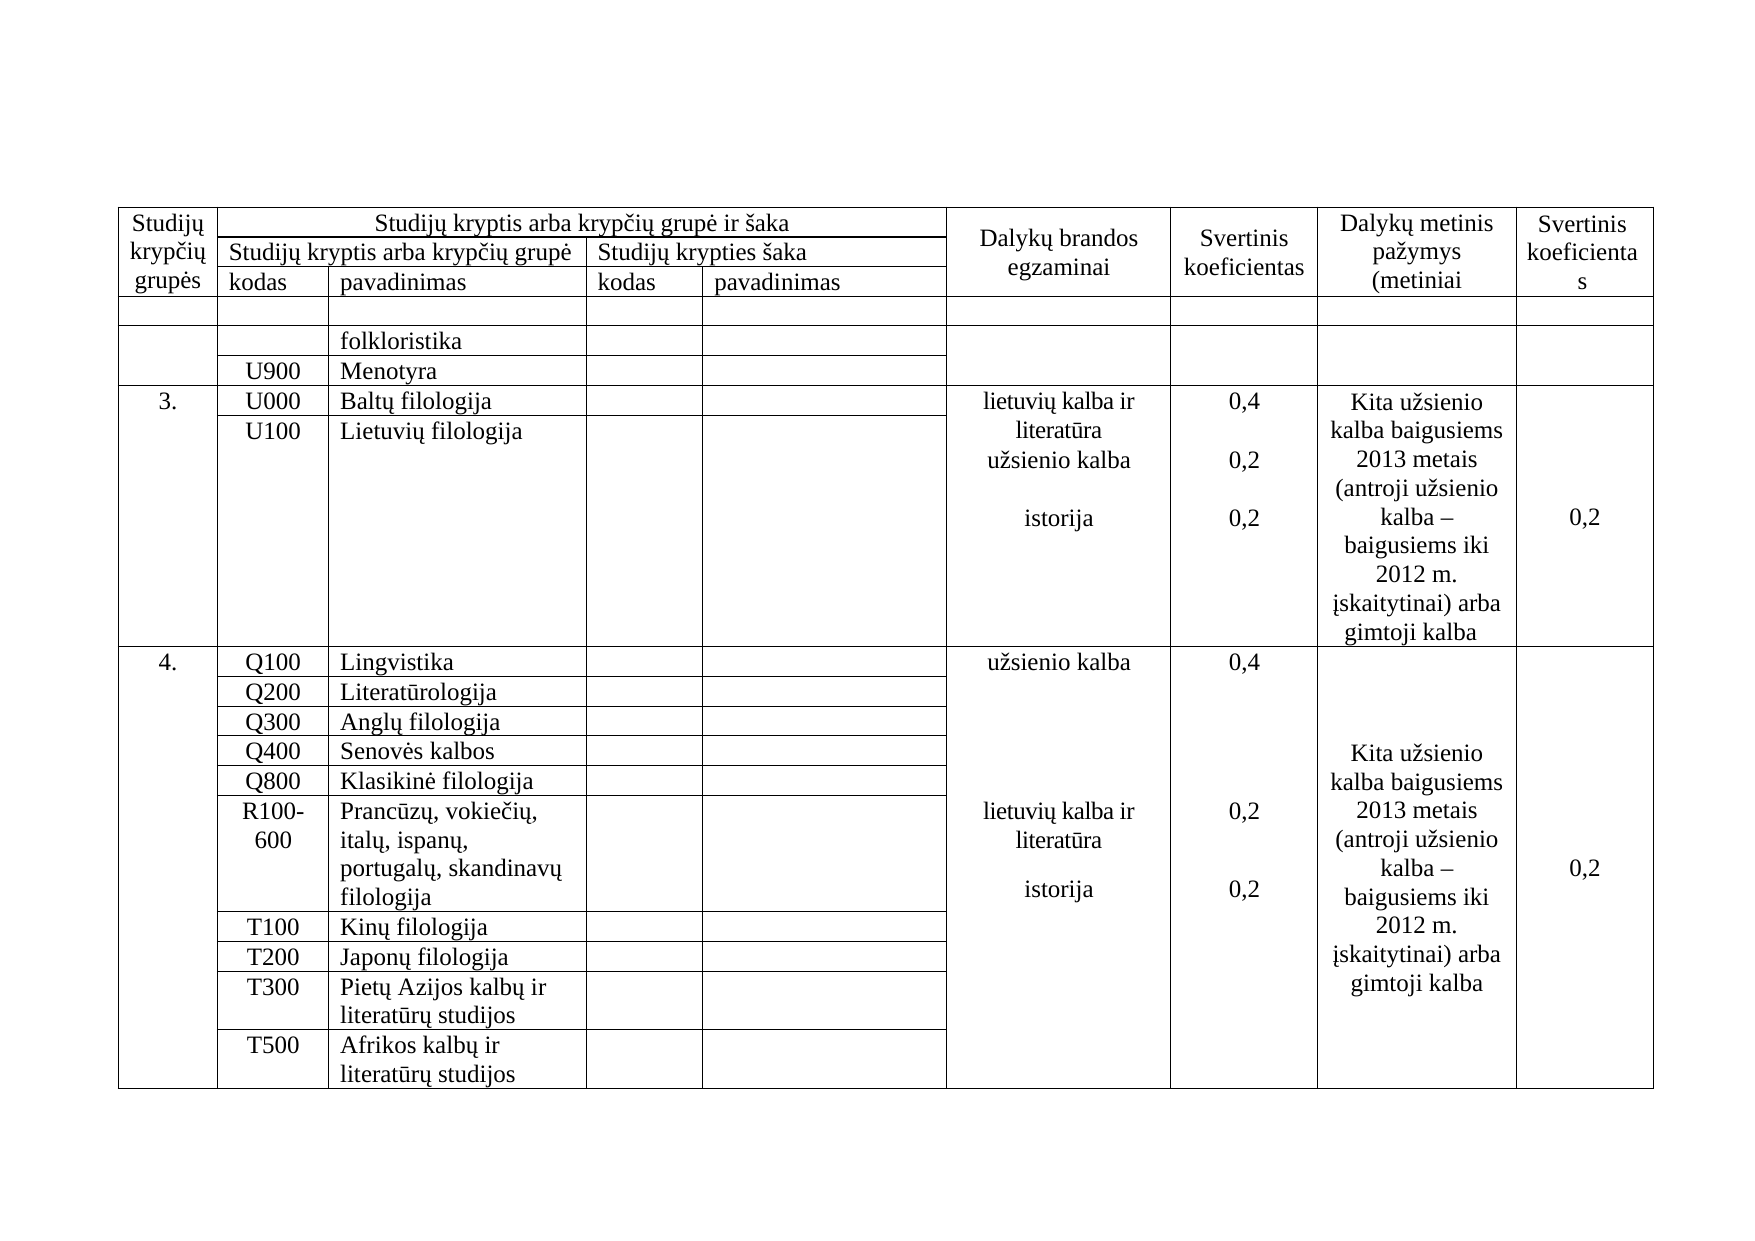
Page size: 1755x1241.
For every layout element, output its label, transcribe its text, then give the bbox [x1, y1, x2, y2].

table_cell kodas [218, 267, 328, 296]
table_cell Q200 [218, 677, 328, 706]
table_cell užsienio kalba [947, 444, 1170, 502]
table_cell Lietuvių filologija [329, 416, 586, 646]
table_cell [587, 1030, 702, 1088]
table_cell [587, 736, 702, 765]
table_header Studijų krypčių grupės Nr. [119, 208, 217, 296]
table_cell [703, 386, 946, 415]
table_cell [703, 297, 946, 325]
table_cell [1517, 297, 1653, 325]
table_cell pavadinimas [703, 267, 946, 296]
table_cell [947, 326, 1170, 385]
table_cell Pietų Azijos kalbų ir literatūrų studijos [329, 972, 586, 1029]
table_cell [587, 416, 702, 646]
table_cell T200 [218, 942, 328, 971]
table_cell Q400 [218, 736, 328, 765]
table_cell Studijų krypties šaka [587, 238, 946, 266]
table_cell U000 [218, 386, 328, 415]
table_cell lietuvių kalba ir literatūra [947, 386, 1170, 444]
table_cell [1171, 297, 1317, 325]
table_cell Lingvistika [329, 647, 586, 676]
table_cell [703, 326, 946, 355]
table_cell [703, 416, 946, 646]
table_cell Q100 [218, 647, 328, 676]
table_cell [703, 736, 946, 765]
table_cell T100 [218, 912, 328, 941]
table_cell [119, 326, 217, 385]
table_cell T300 [218, 972, 328, 1029]
table_cell [703, 766, 946, 795]
table_cell [703, 677, 946, 706]
table_cell 0,4 [1171, 647, 1317, 795]
table_cell [587, 297, 702, 325]
table_header Dalykų metinis pažymys (metiniai pažymiai) [1318, 208, 1516, 296]
table_cell 0,2 [1171, 444, 1317, 502]
table_cell [703, 912, 946, 941]
table_cell pavadinimas [329, 267, 586, 296]
table_cell [587, 647, 702, 676]
table_cell [587, 912, 702, 941]
table_cell Literatūrologija [329, 677, 586, 706]
table_cell [703, 1030, 946, 1088]
table_cell 0,2 [1171, 873, 1317, 1088]
table_cell [1318, 297, 1516, 325]
table_cell 4. [119, 647, 217, 1088]
table_cell [218, 326, 328, 355]
table_cell [587, 386, 702, 415]
table_cell U900 [218, 356, 328, 385]
table_cell [703, 972, 946, 1029]
table_cell [587, 326, 702, 355]
table_cell Kita užsienio kalba baigusiems 2013 metais (antroji užsienio kalba –baigusiems iki 2012 m. įskaitytinai) arba gimtoji kalba [1318, 386, 1516, 646]
table_cell [587, 796, 702, 911]
table_cell [587, 677, 702, 706]
table_cell [703, 356, 946, 385]
table_cell Anglų filologija [329, 707, 586, 735]
table_cell užsienio kalba [947, 647, 1170, 795]
table_cell [587, 707, 702, 735]
table_cell 0,2 [1517, 386, 1653, 646]
table_cell [947, 297, 1170, 325]
table_cell U100 [218, 416, 328, 646]
table_cell 0,2 [1517, 647, 1653, 1088]
table_cell Q300 [218, 707, 328, 735]
table_header Dalykų brandos egzaminai [947, 208, 1170, 296]
table_cell [703, 647, 946, 676]
table_cell [587, 766, 702, 795]
table_cell Baltų filologija [329, 386, 586, 415]
table_cell [587, 942, 702, 971]
table_cell Afrikos kalbų ir literatūrų studijos [329, 1030, 586, 1088]
table_cell [1318, 326, 1516, 385]
table_header Studijų kryptis arba krypčių grupė ir šaka [218, 208, 946, 236]
table_cell 0,2 [1171, 502, 1317, 646]
table_cell 0,4 [1171, 386, 1317, 444]
table_cell R100-600 [218, 796, 328, 911]
table_cell [119, 297, 217, 325]
table_cell [703, 942, 946, 971]
table_cell Senovės kalbos [329, 736, 586, 765]
table_cell [587, 972, 702, 1029]
table_cell Japonų filologija [329, 942, 586, 971]
table_cell [1171, 326, 1317, 385]
table_cell Kinų filologija [329, 912, 586, 941]
table_header Svertinis koeficientas [1517, 208, 1653, 296]
table_cell 0,2 [1171, 795, 1317, 873]
table_cell Q800 [218, 766, 328, 795]
table_cell lietuvių kalba ir literatūra [947, 795, 1170, 873]
table_cell Kita užsienio kalba baigusiems 2013 metais (antroji užsienio kalba –baigusiems iki 2012 m. įskaitytinai) arba gimtoji kalba [1318, 647, 1516, 1088]
table_cell kodas [587, 267, 702, 296]
table_cell Prancūzų, vokiečių, italų, ispanų, portugalų, skandinavų filologija [329, 796, 586, 911]
table_cell [587, 356, 702, 385]
table_cell istorija [947, 502, 1170, 646]
table_cell [703, 796, 946, 911]
table_cell Klasikinė filologija [329, 766, 586, 795]
table_cell T500 [218, 1030, 328, 1088]
table_header Svertinis koeficientas [1171, 208, 1317, 296]
table_cell Menotyra [329, 356, 586, 385]
table_cell Studijų kryptis arba krypčių grupė [218, 238, 586, 266]
table_cell [703, 707, 946, 735]
table_cell istorija [947, 873, 1170, 1088]
table_cell [1517, 326, 1653, 385]
table_cell folkloristika [329, 326, 586, 355]
table_cell 3. [119, 386, 217, 646]
table_cell [329, 297, 586, 325]
table_cell [218, 297, 328, 325]
